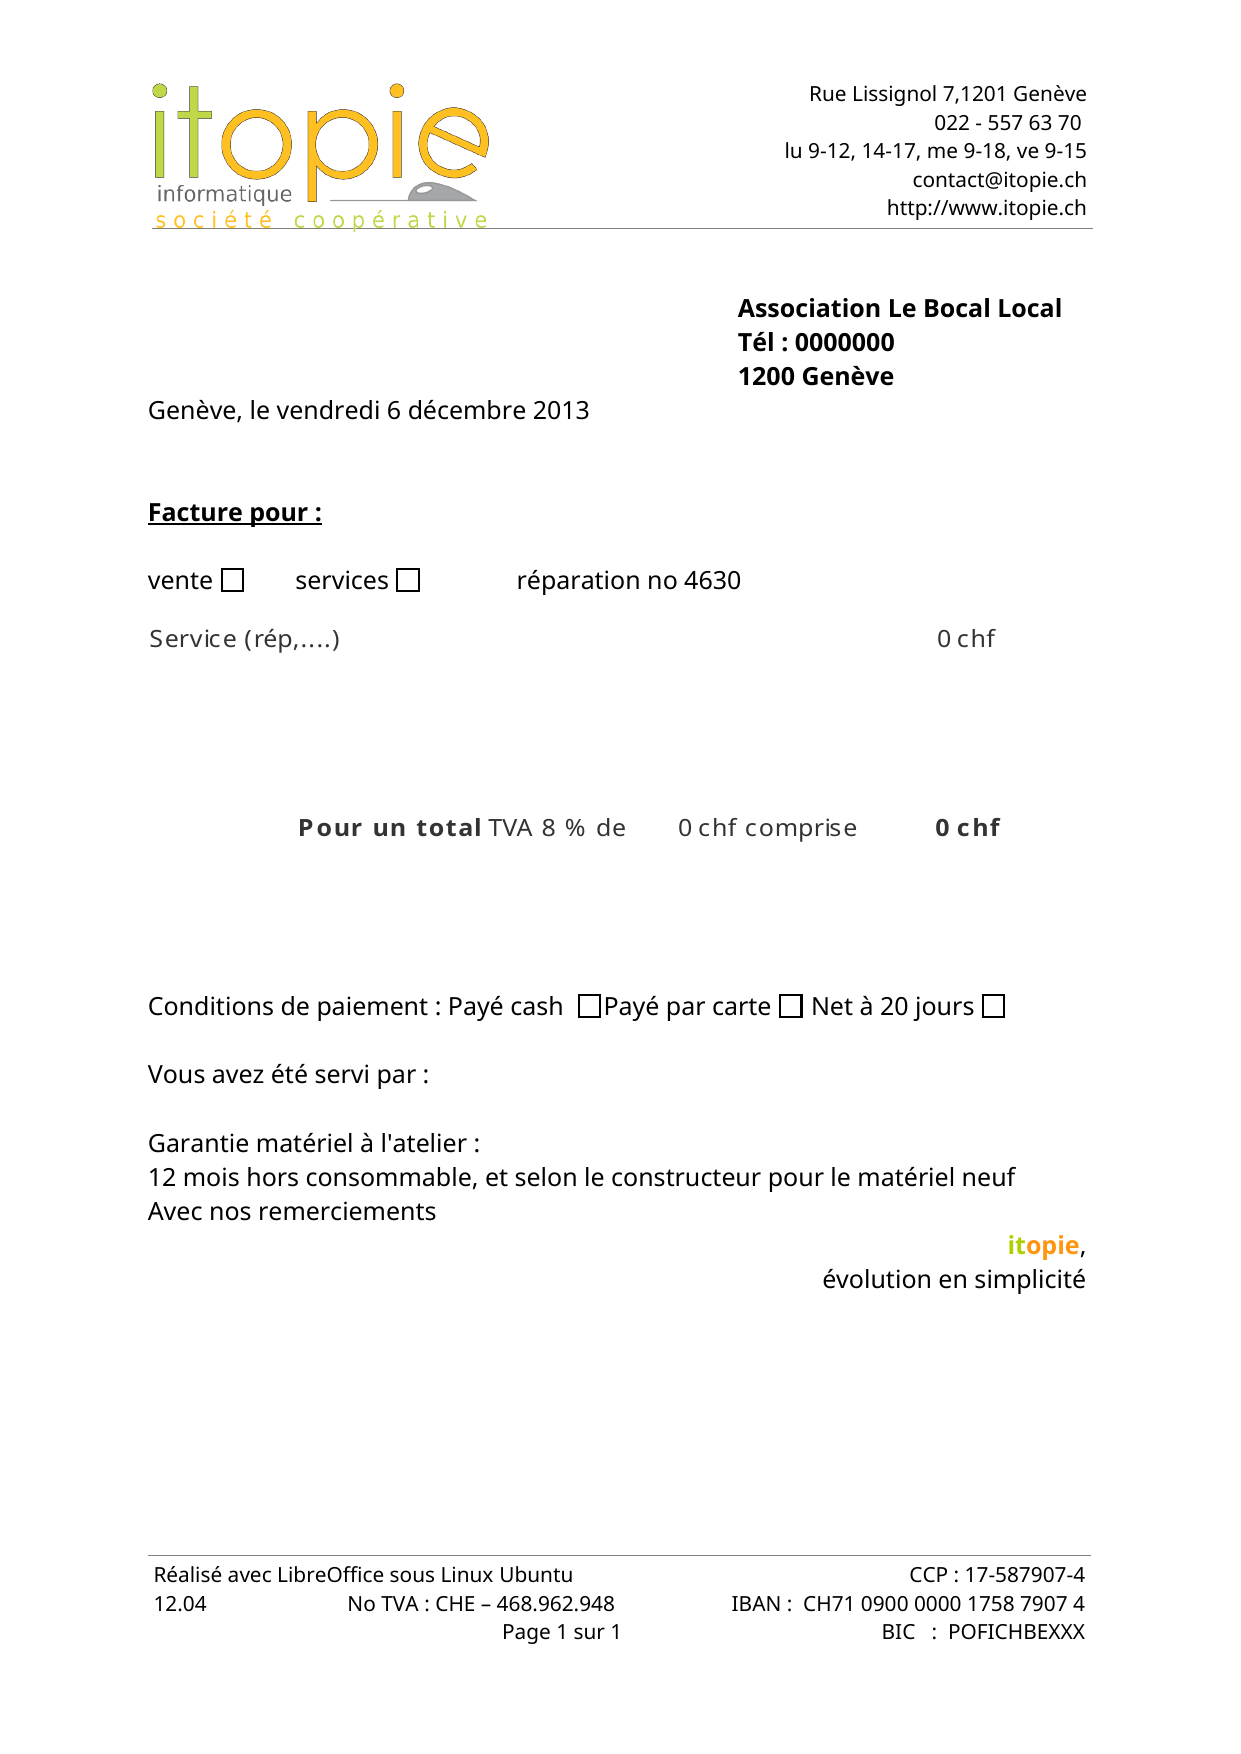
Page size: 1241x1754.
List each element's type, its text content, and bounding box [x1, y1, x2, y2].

text Avec nos remerciements [148, 1193, 1093, 1227]
text Conditions de paiement : Payé cash Payé par carte Net à 20 jours [148, 989, 1093, 1023]
text Tél : 0000000 [148, 324, 1093, 358]
text 12 mois hors consommable, et selon le constructeur pour le matériel neuf [148, 1159, 1093, 1193]
text évolution en simplicité [148, 1262, 1093, 1296]
text Genève, le vendredi 6 décembre 2013 [148, 392, 1093, 427]
text Facture pour : [148, 495, 1093, 529]
text 1200 Genève [148, 358, 1093, 392]
text vente services réparation no 4630 [148, 563, 1093, 597]
picture [138, 72, 500, 244]
text Garantie matériel à l'atelier : [148, 1125, 1093, 1159]
text Association Le Bocal Local [148, 290, 1093, 324]
text itopie, [148, 1227, 1093, 1262]
text Vous avez été servi par : [148, 1057, 1093, 1091]
